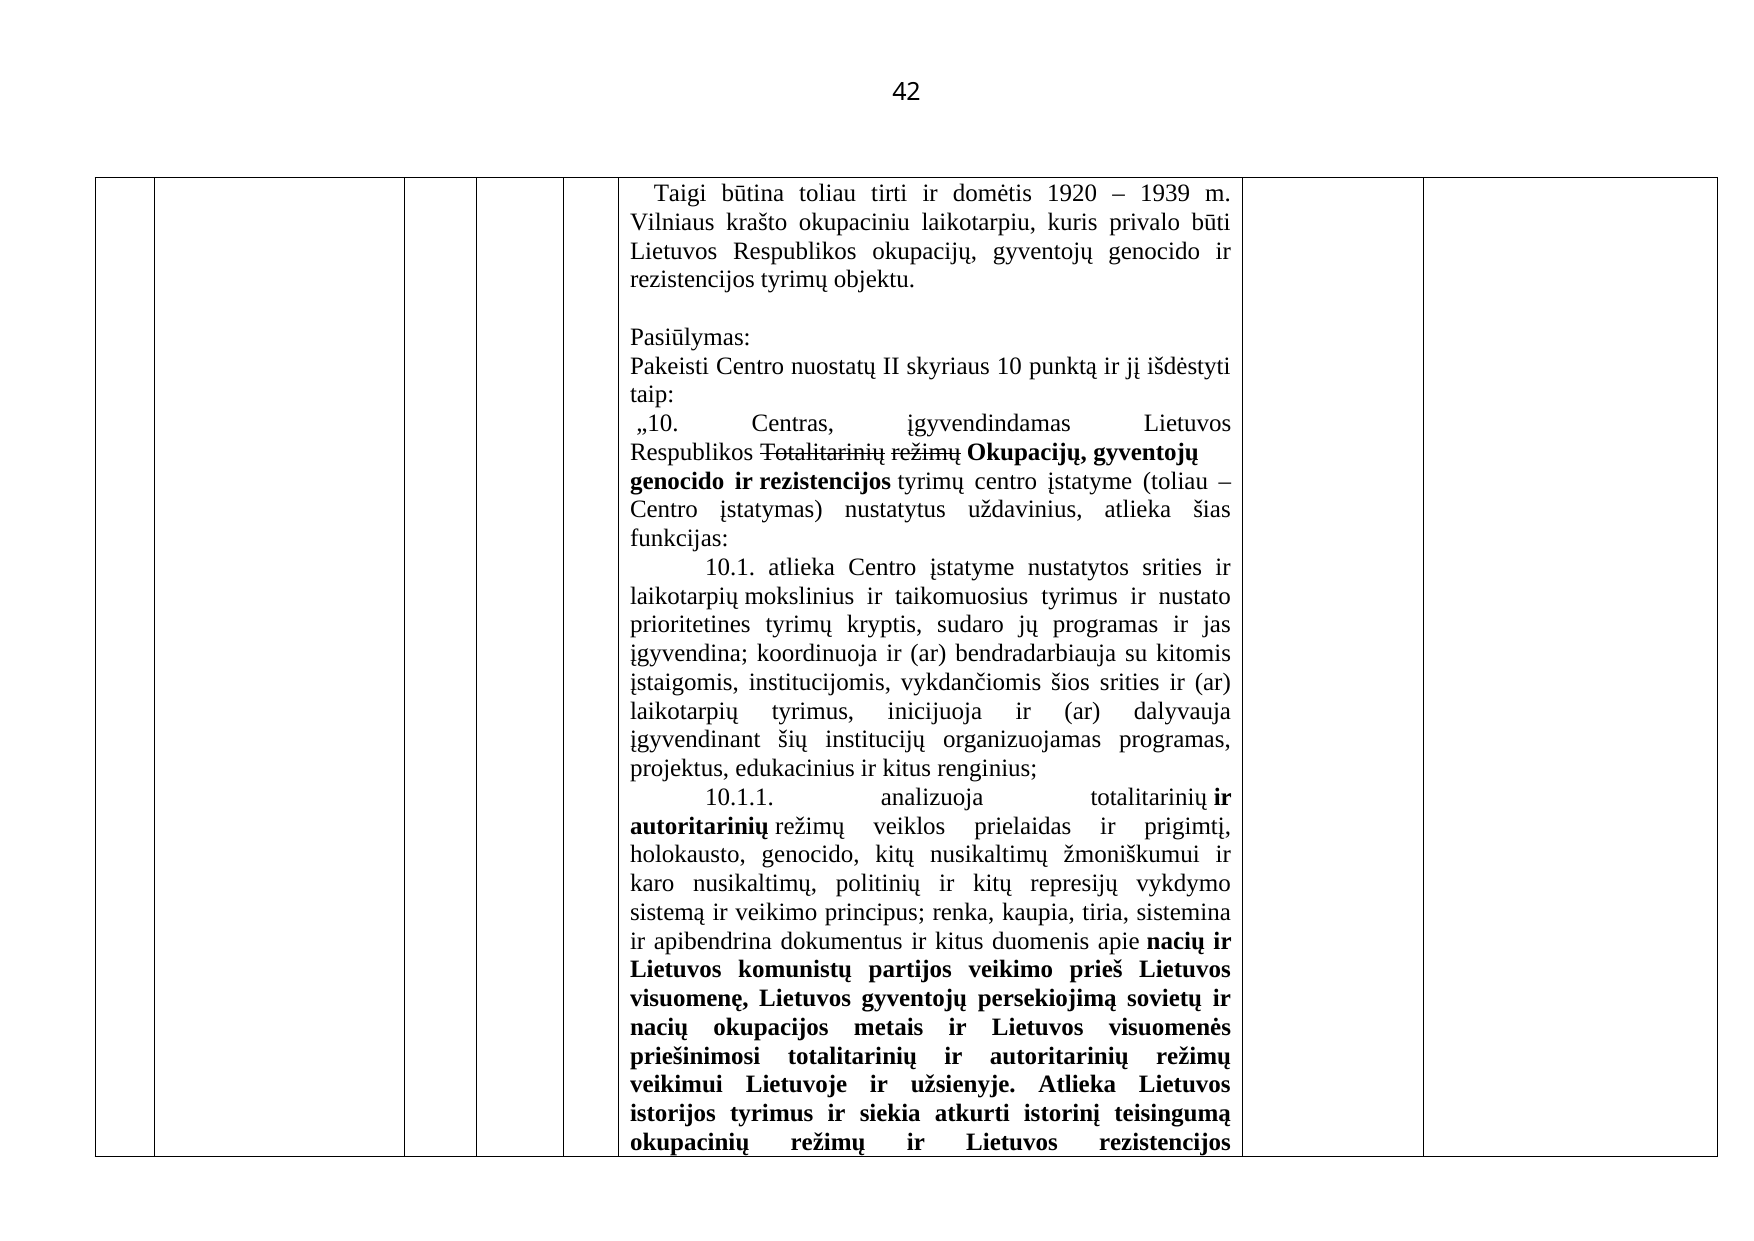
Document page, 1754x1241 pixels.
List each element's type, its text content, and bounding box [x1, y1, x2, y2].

table_cell [405, 178, 476, 1156]
table_cell [155, 178, 404, 1156]
table_cell Taigi būtina toliau tirti ir domėtis 1920 – 1939 m. Vilniaus krašto okupaciniu laikotarpiu, kuris privalo būti Lietuvos Respublikos okupacijų, gyventojų genocido ir rezistencijos tyrimų objektu. Pasiūlymas: Pakeisti Centro nuostatų II skyriaus 10 punktą ir jį išdėstyti taip: „10. Centras, įgyvendindamas Lietuvos Respublikos Totalitarinių režimų Okupacijų, gyventojų genocido ir rezistencijos tyrimų centro įstatyme (toliau – Centro įstatymas) nustatytus uždavinius, atlieka šias funkcijas: 10.1. atlieka Centro įstatyme nustatytos srities ir laikotarpių mokslinius ir taikomuosius tyrimus ir nustato prioritetines tyrimų kryptis, sudaro jų programas ir jas įgyvendina; koordinuoja ir (ar) bendradarbiauja su kitomis įstaigomis, institucijomis, vykdančiomis šios srities ir (ar) laikotarpių tyrimus, inicijuoja ir (ar) dalyvauja įgyvendinant šių institucijų organizuojamas programas, projektus, edukacinius ir kitus renginius; 10.1.1. analizuoja totalitarinių ir autoritarinių režimų veiklos prielaidas ir prigimtį, holokausto, genocido, kitų nusikaltimų žmoniškumui ir karo nusikaltimų, politinių ir kitų represijų vykdymo sistemą ir veikimo principus; renka, kaupia, tiria, sistemina ir apibendrina dokumentus ir kitus duomenis apie nacių ir Lietuvos komunistų partijos veikimo prieš Lietuvos visuomenę, Lietuvos gyventojų persekiojimą sovietų ir nacių okupacijos metais ir Lietuvos visuomenės priešinimosi totalitarinių ir autoritarinių režimų veikimui Lietuvoje ir užsienyje. Atlieka Lietuvos istorijos tyrimus ir siekia atkurti istorinį teisingumą okupacinių režimų ir Lietuvos rezistencijos [619, 178, 1242, 1156]
table_cell [96, 178, 154, 1156]
table_cell [477, 178, 563, 1156]
table_cell [1243, 178, 1423, 1156]
table_cell [564, 178, 618, 1156]
table_cell [1424, 178, 1717, 1156]
